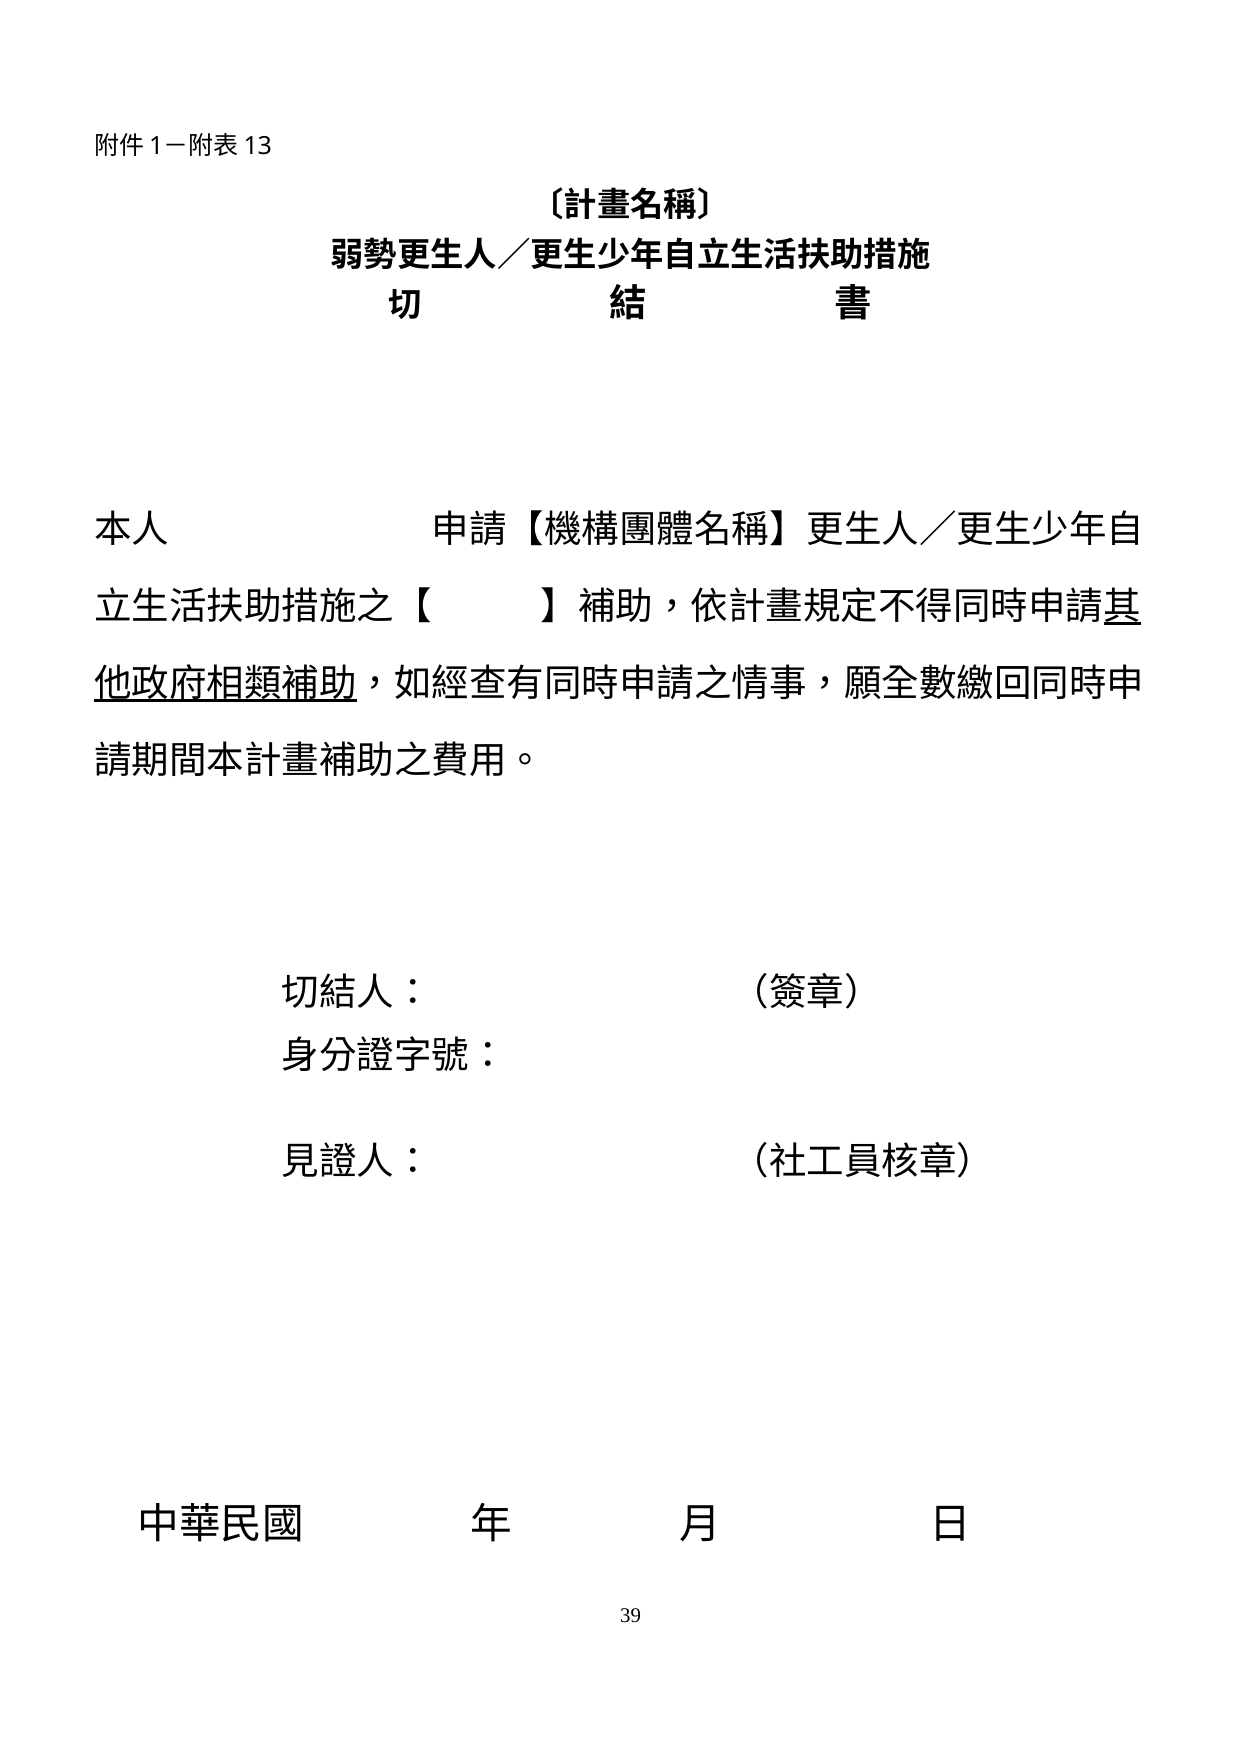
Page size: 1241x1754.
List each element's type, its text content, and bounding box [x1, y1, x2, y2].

text 中華民國 年 月 日 [94, 1497, 1167, 1549]
text 切結人： （簽章） [94, 956, 1167, 1018]
text 〔計畫名稱〕 [94, 176, 1167, 226]
text 附件1－附表13 [94, 118, 1167, 164]
text 切 結 書 [94, 276, 1167, 326]
text 本人 申請【機構團體名稱】更生人／更生少年自立生活扶助措施之【 】補助，依計畫規定不得同時申請其他政府相類補助，如經查有同時申請之情事，願全數繳回同時申請期間本計畫補助之費用。 [94, 481, 1167, 789]
text 見證人： （社工員核章） [94, 1133, 1167, 1185]
text 弱勢更生人／更生少年自立生活扶助措施 [94, 226, 1167, 276]
text 身分證字號： [94, 1018, 1167, 1081]
